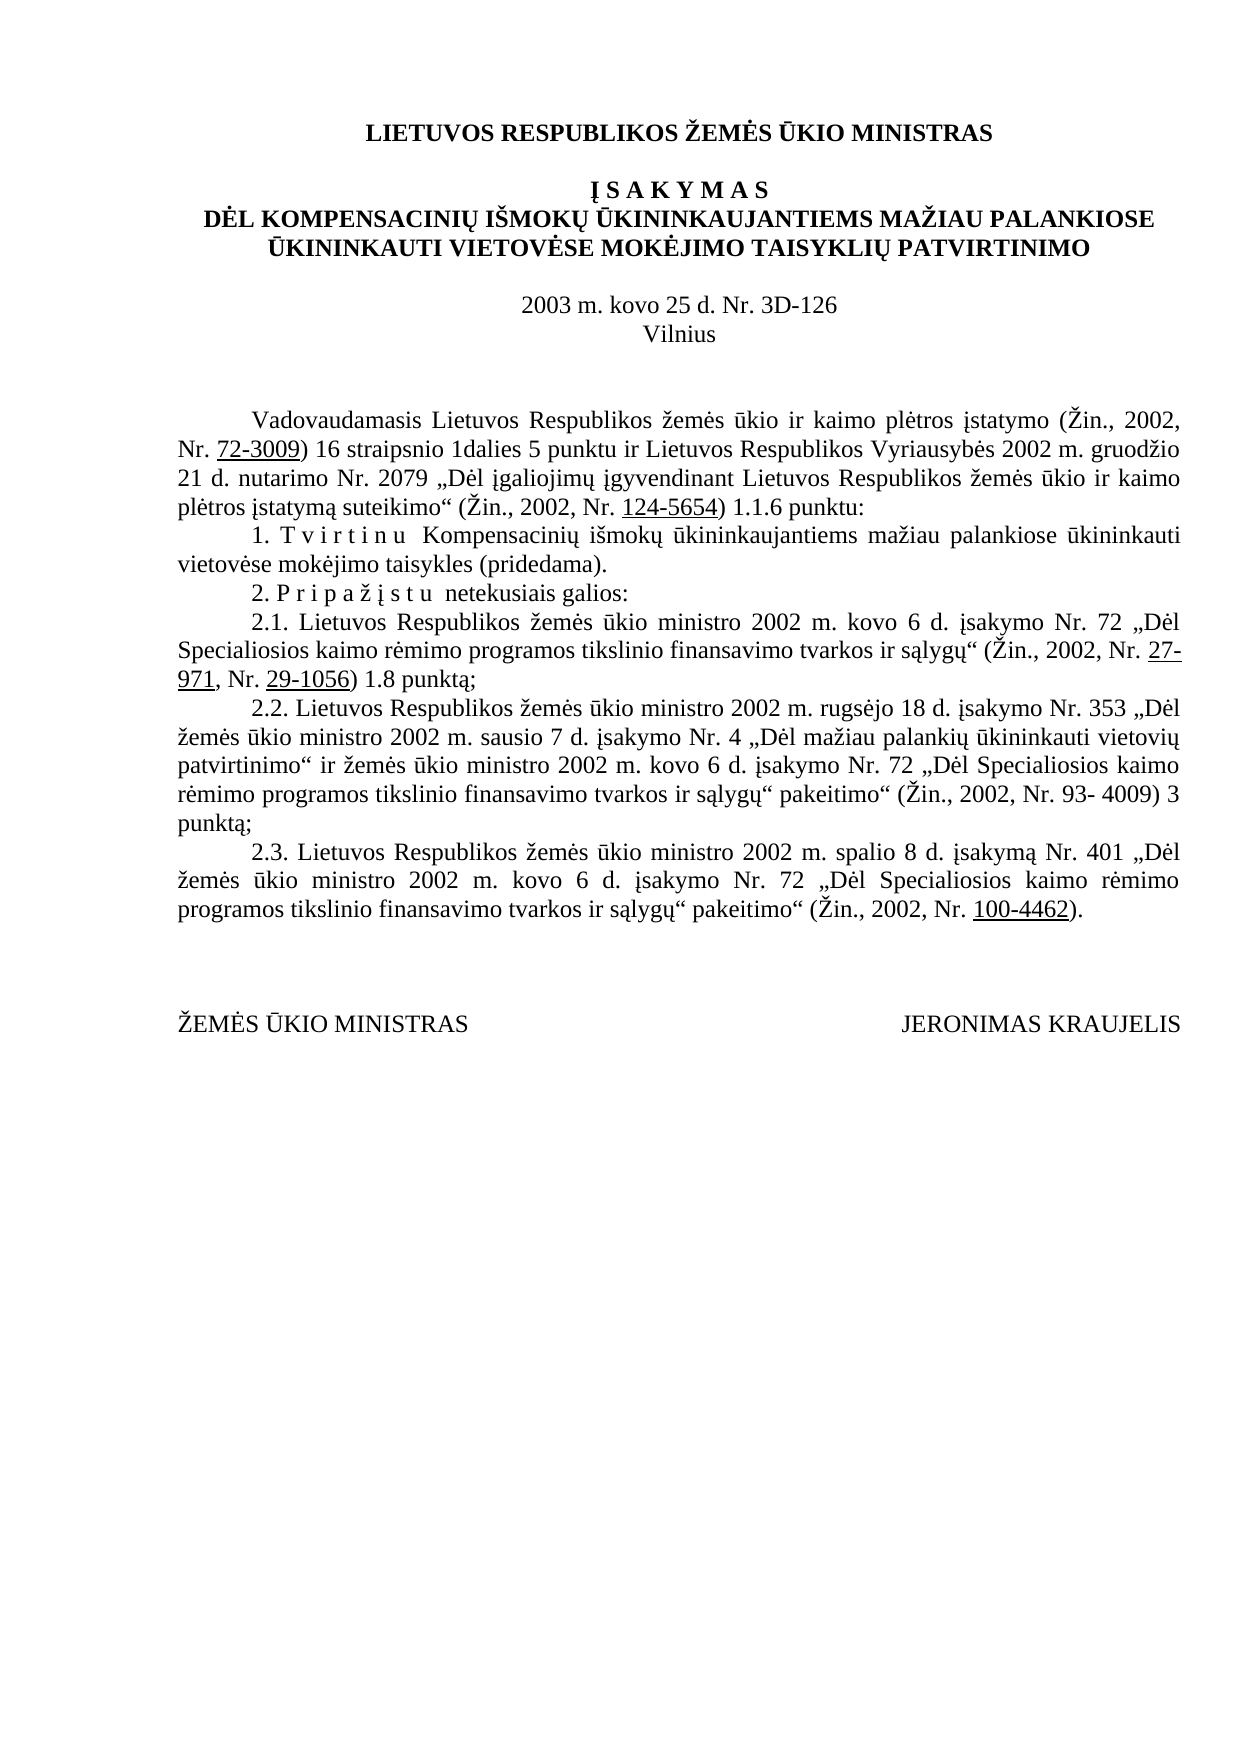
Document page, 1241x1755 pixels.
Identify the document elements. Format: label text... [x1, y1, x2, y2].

text Vilnius [177, 319, 1181, 348]
text LIETUVOS RESPUBLIKOS ŽEMĖS ŪKIO MINISTRAS [177, 118, 1181, 147]
text 2.2. Lietuvos Respublikos žemės ūkio ministro 2002 m. rugsėjo 18 d. įsakymo Nr. 353 „Dėl žemės ūkio ministro 2002 m. sausio 7 d. įsakymo Nr. 4 „Dėl mažiau palankių ūkininkauti vietovių patvirtinimo“ ir žemės ūkio ministro 2002 m. kovo 6 d. įsakymo Nr. 72 „Dėl Specialiosios kaimo rėmimo programos tikslinio finansavimo tvarkos ir sąlygų“ pakeitimo“ (Žin., 2002, Nr. 93- 4009) 3 punktą; [177, 693, 1181, 837]
text 2.1. Lietuvos Respublikos žemės ūkio ministro 2002 m. kovo 6 d. įsakymo Nr. 72 „Dėl Specialiosios kaimo rėmimo programos tikslinio finansavimo tvarkos ir sąlygų“ (Žin., 2002, Nr. 27-971, Nr. 29-1056) 1.8 punktą; [177, 607, 1181, 693]
text DĖL KOMPENSACINIŲ IŠMOKŲ ŪKININKAUJANTIEMS MAŽIAU PALANKIOSE ŪKININKAUTI VIETOVĖSE MOKĖJIMO TAISYKLIŲ PATVIRTINIMO [177, 204, 1181, 262]
text 2003 m. kovo 25 d. Nr. 3D-126 [177, 291, 1181, 319]
text Į S A K Y M A S [177, 176, 1181, 204]
text 1. Tvirtinu Kompensacinių išmokų ūkininkaujantiems mažiau palankiose ūkininkauti vietovėse mokėjimo taisykles (pridedama). [177, 521, 1181, 578]
text 2. Pripažįstu netekusiais galios: [177, 578, 1181, 607]
text Vadovaudamasis Lietuvos Respublikos žemės ūkio ir kaimo plėtros įstatymo (Žin., 2002, Nr. 72-3009) 16 straipsnio 1dalies 5 punktu ir Lietuvos Respublikos Vyriausybės 2002 m. gruodžio 21 d. nutarimo Nr. 2079 „Dėl įgaliojimų įgyvendinant Lietuvos Respublikos žemės ūkio ir kaimo plėtros įstatymą suteikimo“ (Žin., 2002, Nr. 124-5654) 1.1.6 punktu: [177, 406, 1181, 521]
text 2.3. Lietuvos Respublikos žemės ūkio ministro 2002 m. spalio 8 d. įsakymą Nr. 401 „Dėl žemės ūkio ministro 2002 m. kovo 6 d. įsakymo Nr. 72 „Dėl Specialiosios kaimo rėmimo programos tikslinio finansavimo tvarkos ir sąlygų“ pakeitimo“ (Žin., 2002, Nr. 100-4462). [177, 837, 1181, 923]
text ŽEMĖS ŪKIO MINISTRAS JERONIMAS KRAUJELIS [177, 1009, 1181, 1038]
